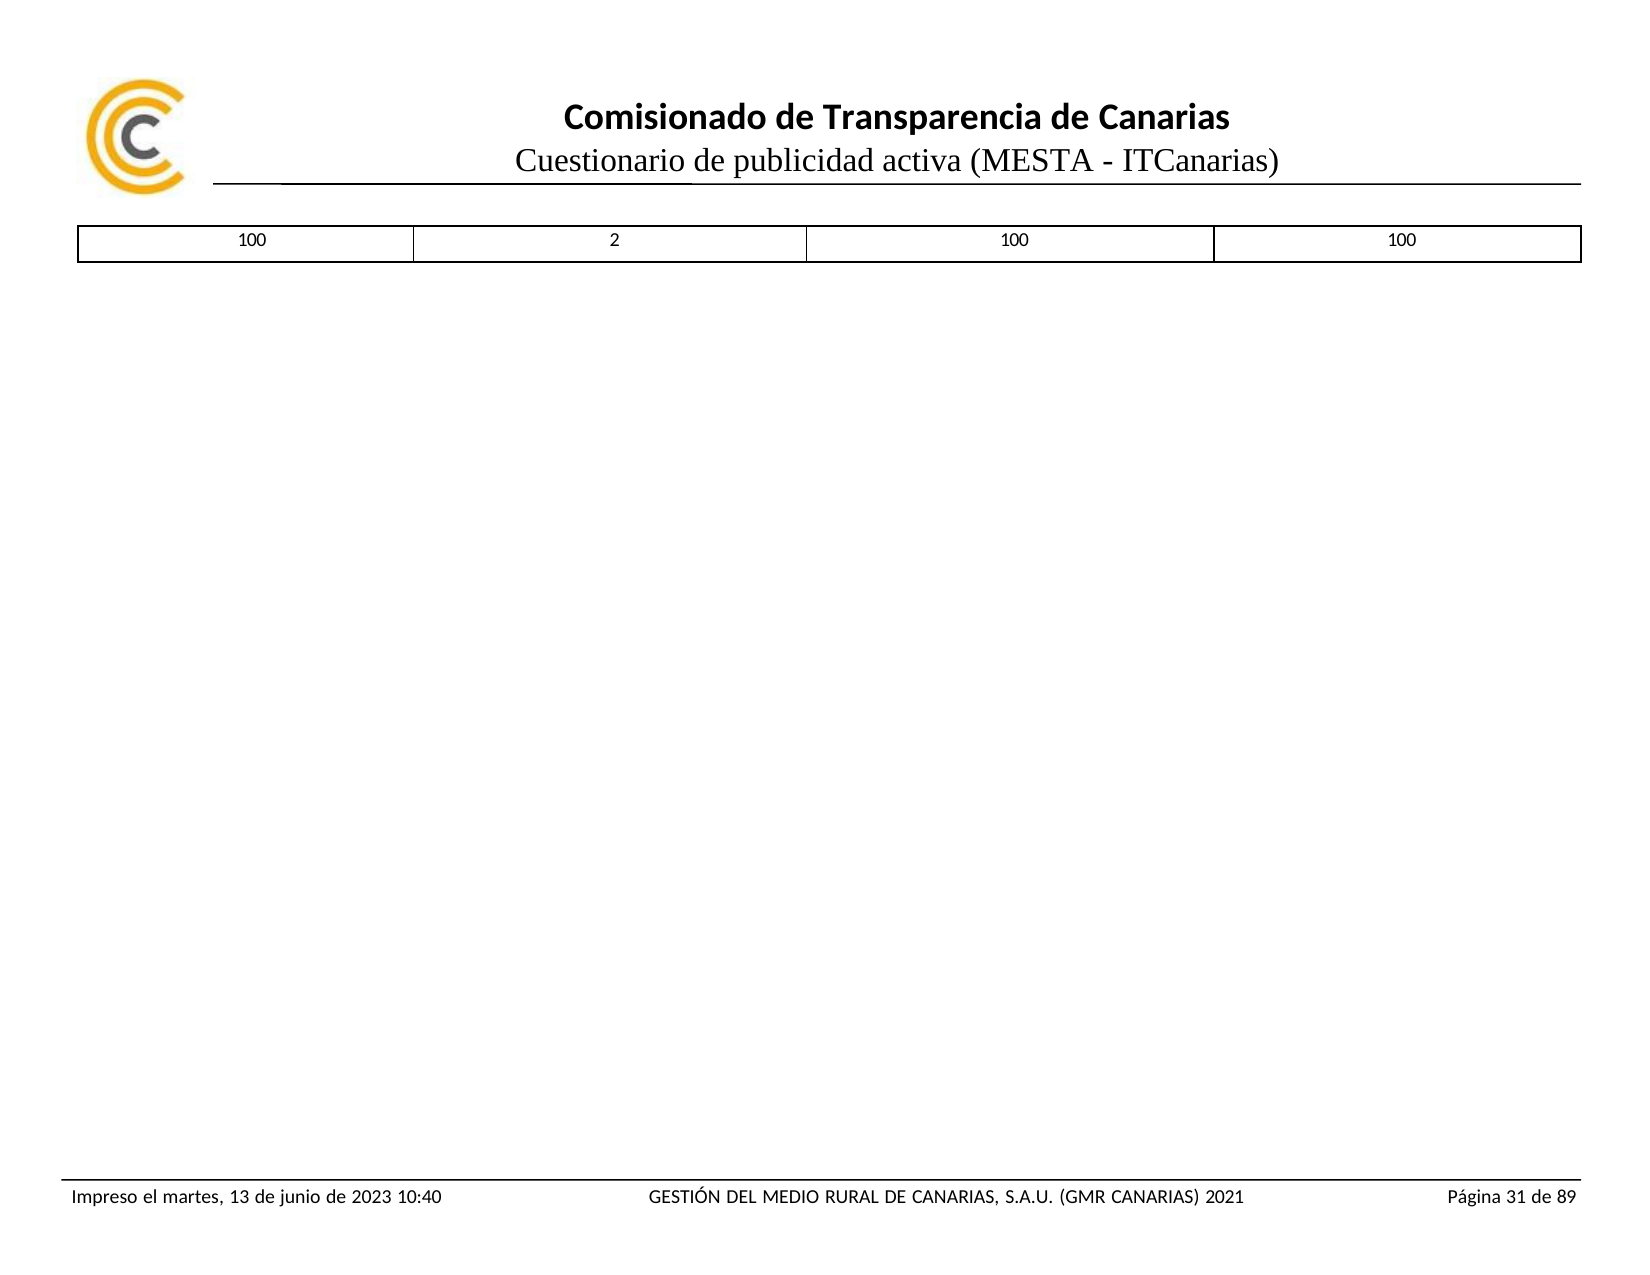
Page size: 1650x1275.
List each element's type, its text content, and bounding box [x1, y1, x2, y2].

table_cell 100 [79, 227, 413, 261]
table_cell 100 [807, 227, 1213, 261]
table_cell 2 [414, 227, 806, 261]
table_cell 100 [1215, 227, 1580, 261]
